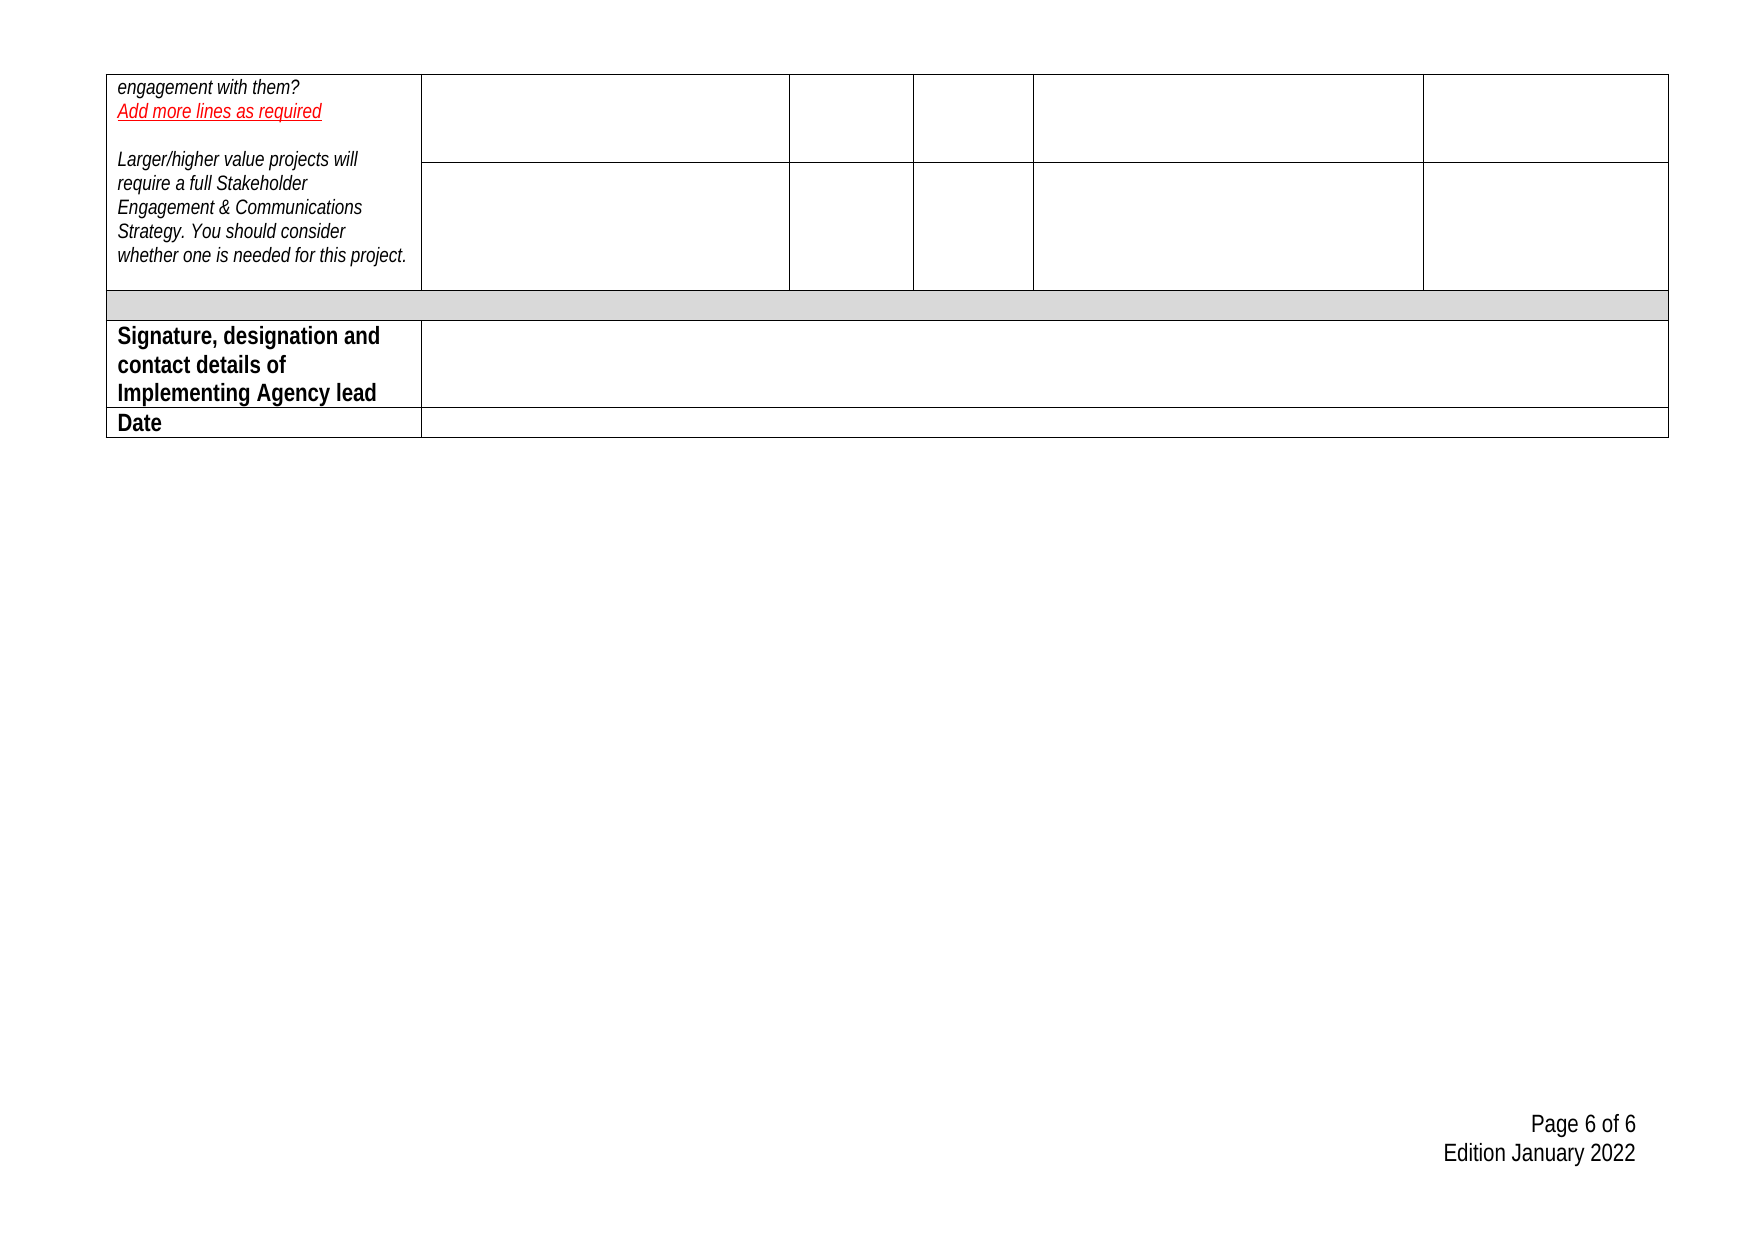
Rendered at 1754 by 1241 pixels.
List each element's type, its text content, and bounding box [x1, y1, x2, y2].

table_cell [1424, 163, 1668, 290]
table_cell [422, 408, 1668, 437]
table_cell [100, 74, 106, 162]
table_cell [422, 321, 1668, 407]
table_cell [100, 162, 106, 290]
table_cell [1034, 75, 1423, 162]
table_cell [107, 291, 1668, 320]
table_cell [914, 163, 1033, 290]
table_cell [790, 163, 913, 290]
table_cell [100, 407, 106, 437]
table_cell [914, 75, 1033, 162]
table_cell [100, 320, 106, 407]
table_cell [422, 75, 789, 162]
table_cell Date [107, 408, 421, 437]
table_cell [100, 290, 106, 320]
table_cell Signature, designation and contact details of Implementing Agency lead [107, 321, 421, 407]
table_cell [790, 75, 913, 162]
table_cell [1424, 75, 1668, 162]
table_cell [422, 163, 789, 290]
table_cell [1034, 163, 1423, 290]
table_cell engagement with them? Add more lines as required Larger/higher value projects will require a full Stakeholder Engagement & Communications Strategy. You should consider whether one is needed for this project. [107, 75, 421, 290]
